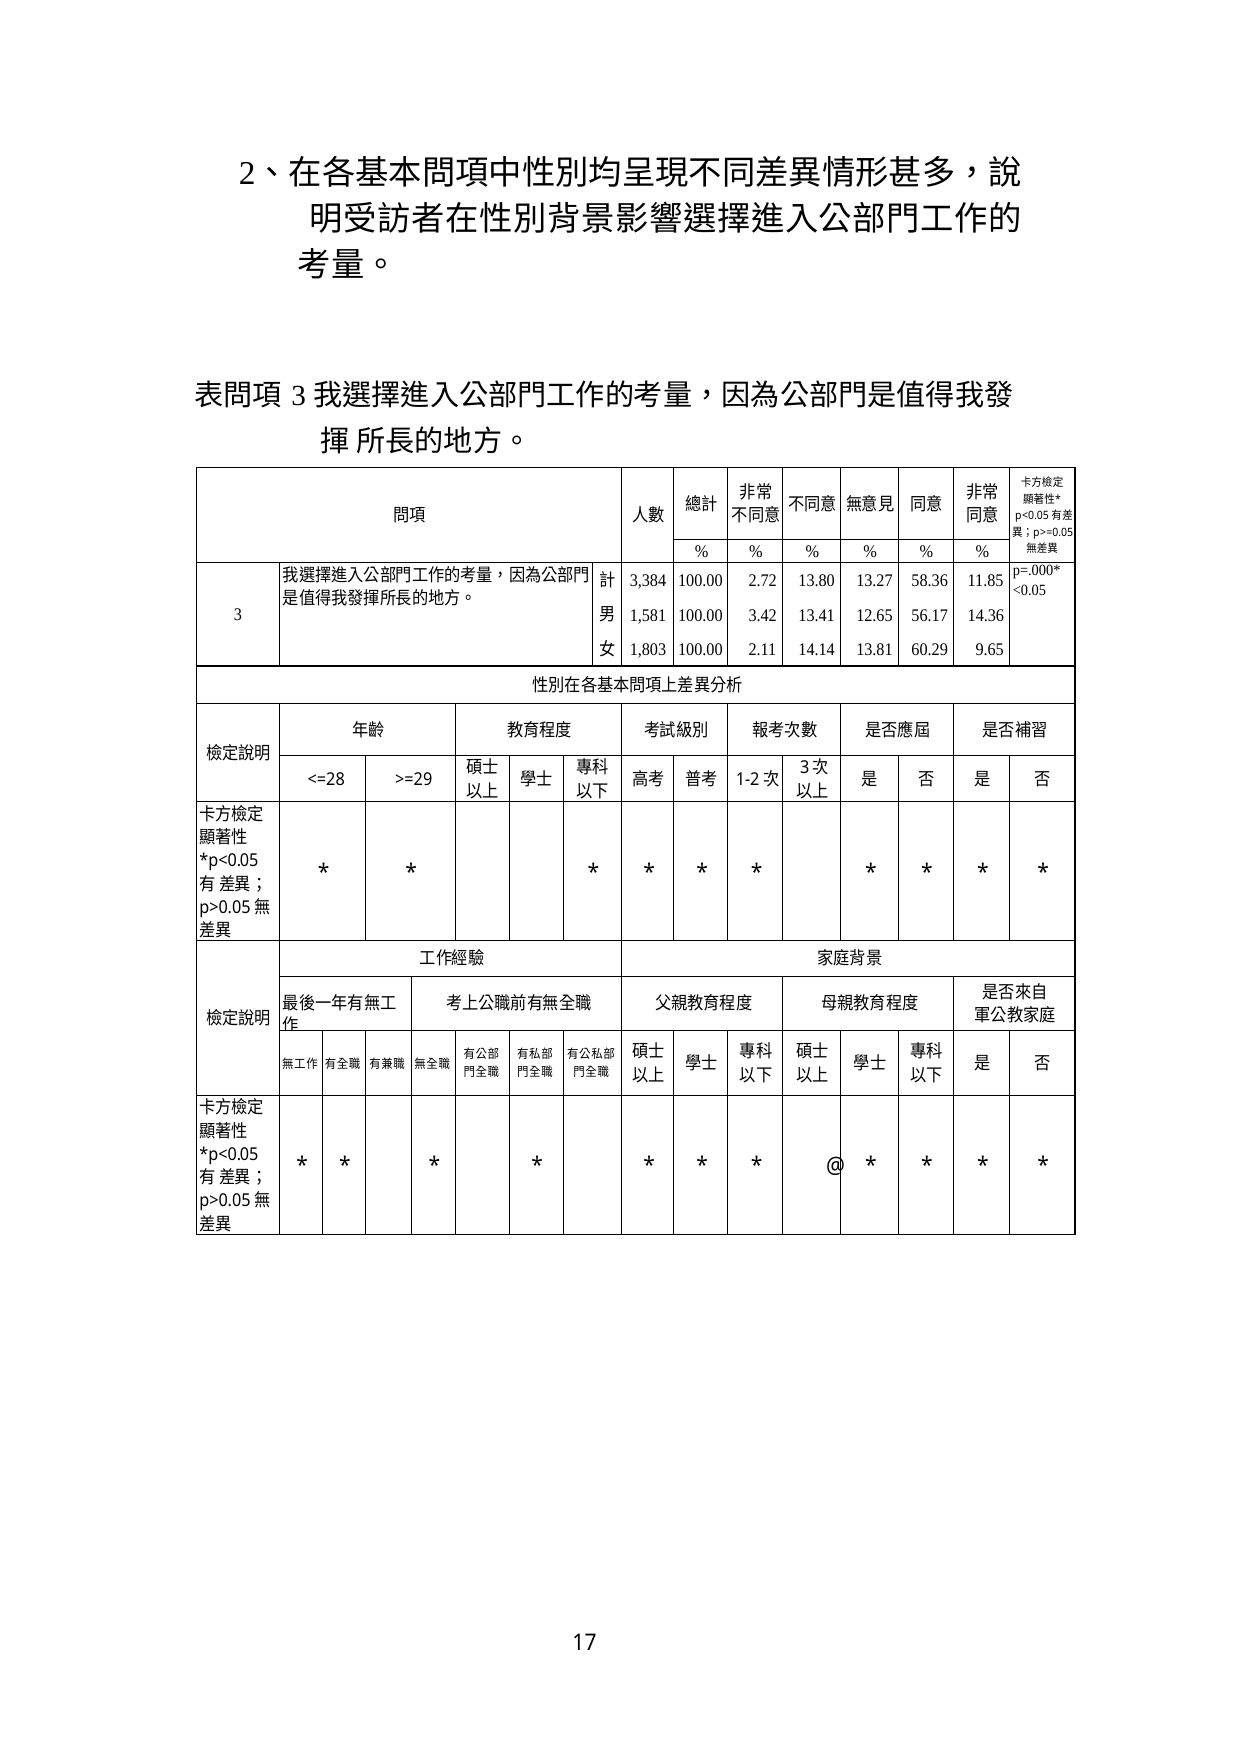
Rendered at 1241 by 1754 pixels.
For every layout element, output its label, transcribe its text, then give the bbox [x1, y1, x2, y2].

table_cell 3次 以上 [783, 756, 840, 801]
table_cell 否 [1010, 756, 1074, 801]
table_cell 有公私部 門全職 [564, 1031, 621, 1094]
table_cell 2.72 3.42 2.11 [728, 563, 782, 665]
table_cell * [899, 1096, 953, 1234]
table_cell % [783, 540, 840, 562]
table_cell * [510, 1096, 563, 1234]
table_cell 學士 [841, 1031, 898, 1094]
table_header 問項 [197, 468, 621, 562]
table_cell * [899, 802, 953, 940]
table_cell 父親教育程度 [622, 977, 782, 1030]
table_cell * [1010, 1096, 1074, 1234]
table_cell * [841, 802, 898, 940]
table_cell * [674, 1096, 727, 1234]
text 表問項3 我選擇進入公部門工作的考量，因為公部門是值得我發 [194, 376, 1022, 413]
table_cell 專科 以下 [564, 756, 621, 801]
table_cell 碩士 以上 [456, 756, 509, 801]
table_cell 考上公職前有無全職 [412, 977, 621, 1030]
table_cell 卡方檢定 顯著性 *p<0.05有 差異； p>0.05無 差異 [197, 802, 279, 940]
table_cell * [728, 802, 782, 940]
table_cell [456, 1096, 509, 1234]
table_cell 1-2次 [728, 756, 782, 801]
table_cell 是否應屆 [841, 704, 953, 755]
table_cell 計 男 女 [593, 563, 621, 665]
table_cell * [728, 1096, 782, 1234]
table_cell 是 [954, 1031, 1009, 1094]
table_header 卡方檢定 顯著性* p<0.05有差 異；p>=0.05 無差異 [1010, 468, 1074, 562]
table_cell 11.85 14.36 9.65 [954, 563, 1009, 665]
table_header 非常 同意 [954, 468, 1009, 539]
table_cell <=28 [280, 756, 365, 801]
table_cell 有兼職 [366, 1031, 411, 1094]
table_cell 學士 [674, 1031, 727, 1094]
table_cell 卡方檢定 顯著性 *p<0.05有 差異； p>0.05無 差異 [197, 1096, 279, 1234]
table_cell * [280, 802, 365, 940]
table_cell 碩士 以上 [783, 1031, 840, 1094]
table_cell 13.80 13.41 14.14 [783, 563, 840, 665]
table_cell % [954, 540, 1009, 562]
table_cell [564, 1096, 621, 1234]
table_cell [456, 802, 509, 940]
table_cell 母親教育程度 [783, 977, 953, 1030]
table_cell 3,384 1,581 1,803 [622, 563, 673, 665]
table_cell 檢定說明 [197, 704, 279, 801]
table_cell * [622, 802, 673, 940]
table_cell * [564, 802, 621, 940]
table_cell * [954, 802, 1009, 940]
table_cell @ [783, 1096, 840, 1234]
table_cell 有公部 門全職 [456, 1031, 509, 1094]
table_cell * [841, 1096, 898, 1234]
table_cell 是 [841, 756, 898, 801]
table_cell 58.36 56.17 60.29 [899, 563, 953, 665]
table_cell [366, 1096, 411, 1234]
table_header 無意見 [841, 468, 898, 539]
table_cell % [674, 540, 727, 562]
table_cell % [728, 540, 782, 562]
table_cell 家庭背景 [622, 941, 1074, 976]
table_cell [783, 802, 840, 940]
table_cell * [1010, 802, 1074, 940]
table_cell 100.00 100.00 100.00 [674, 563, 727, 665]
table_cell * [323, 1096, 365, 1234]
table_cell 考試級別 [622, 704, 727, 755]
table_cell 年齡 [280, 704, 455, 755]
table_cell * [366, 802, 455, 940]
table_header 同意 [899, 468, 953, 539]
table_cell % [841, 540, 898, 562]
table_cell 教育程度 [456, 704, 621, 755]
table_cell 我選擇進入公部門工作的考量，因為公部門 是值得我發揮所長的地方。 [280, 563, 592, 665]
table_cell 碩士 以上 [622, 1031, 673, 1094]
table_cell * [280, 1096, 322, 1234]
table_cell 最後一年有無工作 [280, 977, 411, 1030]
table_header 非常 不同意 [728, 468, 782, 539]
text 揮 所長的地方。 [321, 422, 1022, 458]
table_cell % [899, 540, 953, 562]
table_cell 高考 [622, 756, 673, 801]
table_cell 13.27 12.65 13.81 [841, 563, 898, 665]
table_cell * [412, 1096, 455, 1234]
text 考量。 [297, 243, 1022, 284]
table_cell >=29 [366, 756, 455, 801]
table_cell 學士 [510, 756, 563, 801]
table_cell [510, 802, 563, 940]
table_cell 專科 以下 [899, 1031, 953, 1094]
table_cell 無全職 [412, 1031, 455, 1094]
table_cell 無工作 [280, 1031, 322, 1094]
table_cell 檢定說明 [197, 941, 279, 1094]
table_cell p=.000* <0.05 [1010, 563, 1074, 665]
table_cell 有私部 門全職 [510, 1031, 563, 1094]
table_cell 工作經驗 [280, 941, 621, 976]
table_cell * [622, 1096, 673, 1234]
table_cell * [674, 802, 727, 940]
table_cell 專科 以下 [728, 1031, 782, 1094]
table_cell 報考次數 [728, 704, 840, 755]
table_cell 是否來自 軍公教家庭 [954, 977, 1074, 1030]
text 2、在各基本問項中性別均呈現不同差異情形甚多，說 明受訪者在性別背景影響選擇進入公部門工作的 [222, 148, 1022, 239]
table_cell 否 [899, 756, 953, 801]
table_cell 是否補習 [954, 704, 1074, 755]
table_cell 否 [1010, 1031, 1074, 1094]
table_header 總計 [674, 468, 727, 539]
table_cell 是 [954, 756, 1009, 801]
table_header 不同意 [783, 468, 840, 539]
table_cell 有全職 [323, 1031, 365, 1094]
table_header 人數 [622, 468, 673, 562]
table_cell 普考 [674, 756, 727, 801]
table_cell 性別在各基本問項上差異分析 [197, 667, 1074, 703]
table_cell * [954, 1096, 1009, 1234]
table_cell 3 [197, 563, 279, 665]
